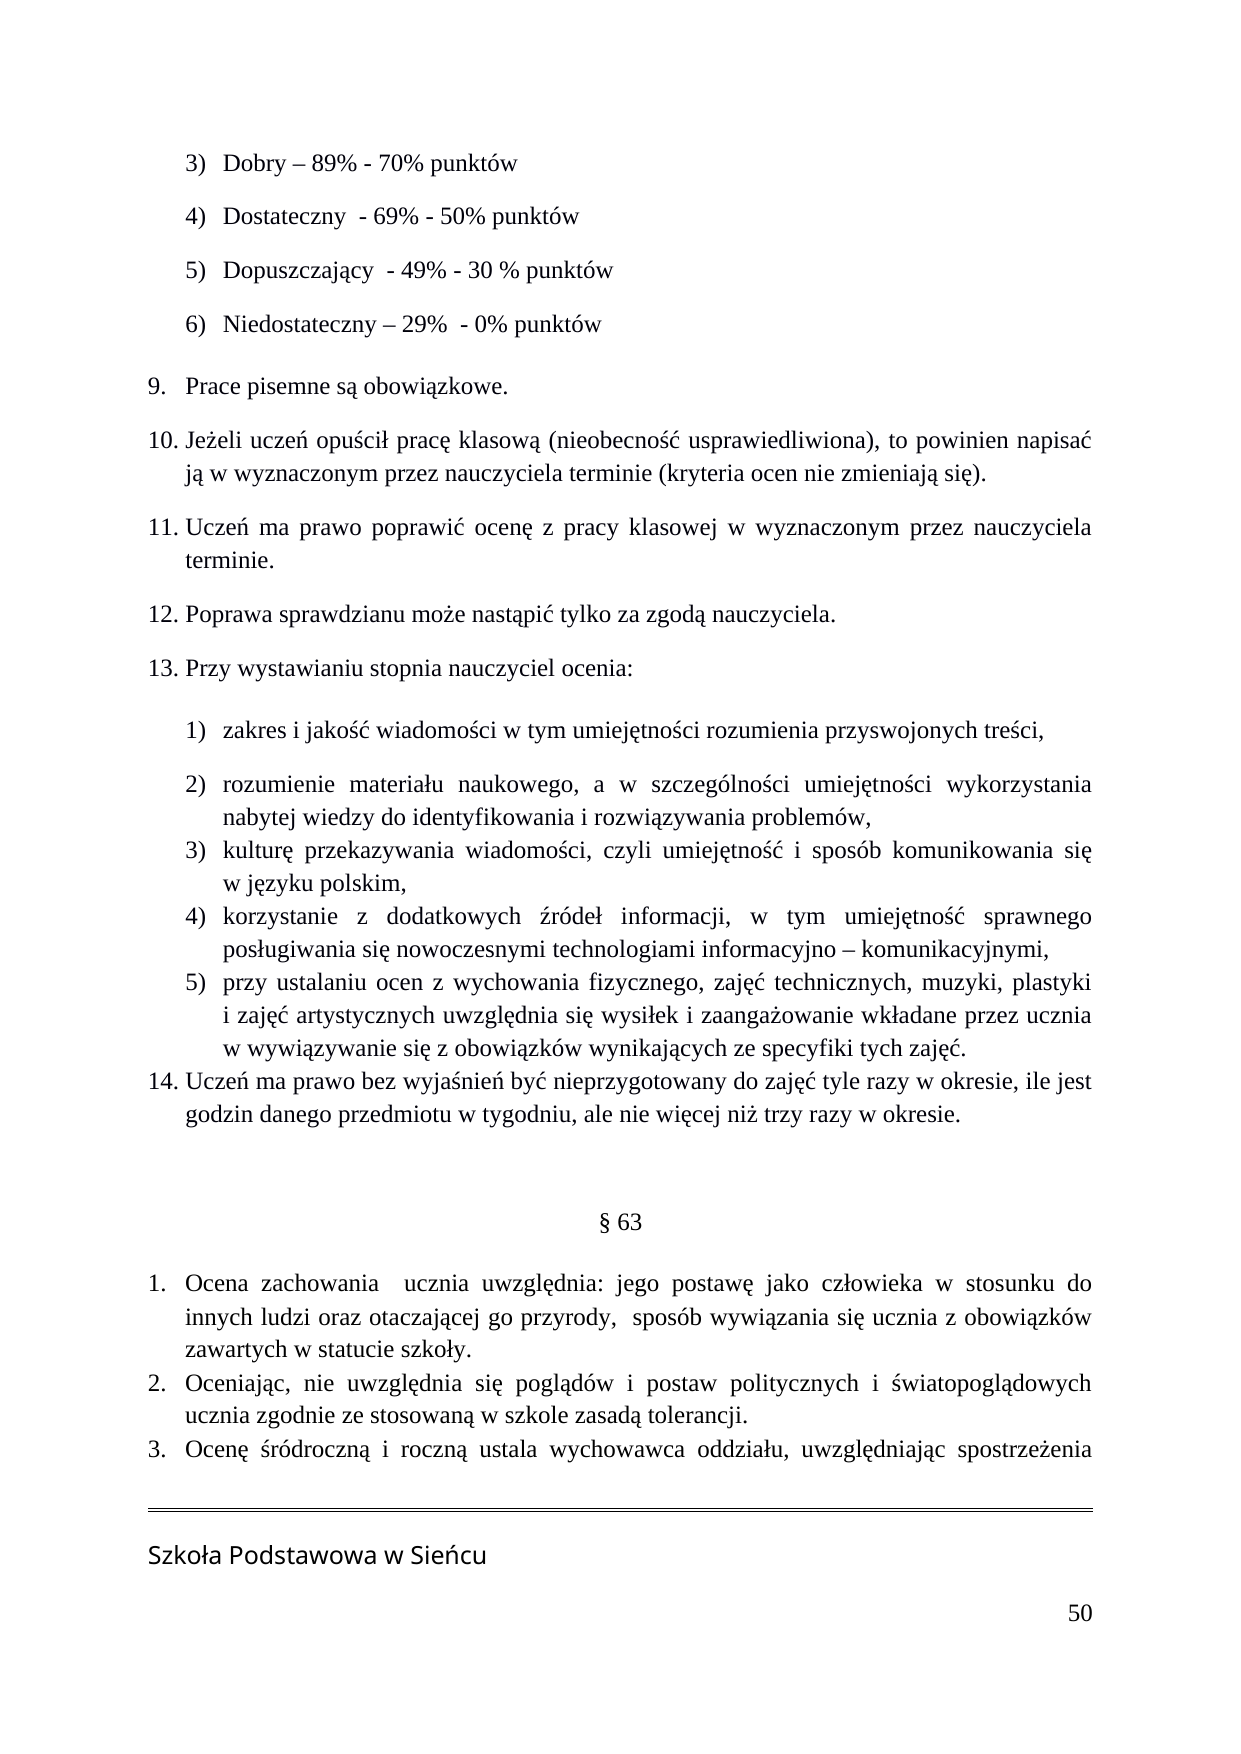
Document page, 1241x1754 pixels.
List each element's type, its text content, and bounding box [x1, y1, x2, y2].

list zakres i jakość wiadomości w tym umiejętności rozumienia przyswojonych treści, [185, 715, 1093, 744]
list korzystanie z dodatkowych źródeł informacji, w tym umiejętność sprawnego posługiwania się nowoczesnymi technologiami informacyjno – komunikacyjnymi, [185, 901, 1093, 963]
list Poprawa sprawdzianu może nastąpić tylko za zgodą nauczyciela. [148, 599, 1093, 628]
list przy ustalaniu ocen z wychowania fizycznego, zajęć technicznych, muzyki, plastyki i zajęć artystycznych uwzględnia się wysiłek i zaangażowanie wkładane przez ucznia w wywiązywanie się z obowiązków wynikających ze specyfiki tych zajęć. [185, 967, 1093, 1062]
list Ocena zachowania ucznia uwzględnia: jego postawę jako człowieka w stosunku do innych ludzi oraz otaczającej go przyrody, sposób wywiązania się ucznia z obowiązków zawartych w statucie szkoły. [148, 1268, 1093, 1363]
list Uczeń ma prawo poprawić ocenę z pracy klasowej w wyznaczonym przez nauczyciela terminie. [148, 512, 1093, 574]
list Dopuszczający - 49% - 30 % punktów [185, 255, 1093, 284]
list Uczeń ma prawo bez wyjaśnień być nieprzygotowany do zajęć tyle razy w okresie, ile jest godzin danego przedmiotu w tygodniu, ale nie więcej niż trzy razy w okresie. [148, 1066, 1093, 1128]
list Prace pisemne są obowiązkowe. [148, 371, 1093, 400]
list Ocenę śródroczną i roczną ustala wychowawca oddziału, uwzględniając spostrzeżenia [148, 1434, 1093, 1462]
list Oceniając, nie uwzględnia się poglądów i postaw politycznych i światopoglądowych ucznia zgodnie ze stosowaną w szkole zasadą tolerancji. [148, 1368, 1093, 1429]
list Niedostateczny – 29% - 0% punktów [185, 309, 1093, 338]
list Jeżeli uczeń opuścił pracę klasową (nieobecność usprawiedliwiona), to powinien napisać ją w wyznaczonym przez nauczyciela terminie (kryteria ocen nie zmieniają się). [148, 425, 1093, 487]
list Dostateczny - 69% - 50% punktów [185, 201, 1093, 230]
list Przy wystawianiu stopnia nauczyciel ocenia: [148, 653, 1093, 682]
text § 63 [148, 1207, 1093, 1236]
list kulturę przekazywania wiadomości, czyli umiejętność i sposób komunikowania się w języku polskim, [185, 835, 1093, 897]
list Dobry – 89% - 70% punktów [185, 148, 1093, 176]
list rozumienie materiału naukowego, a w szczególności umiejętności wykorzystania nabytej wiedzy do identyfikowania i rozwiązywania problemów, [185, 769, 1093, 831]
